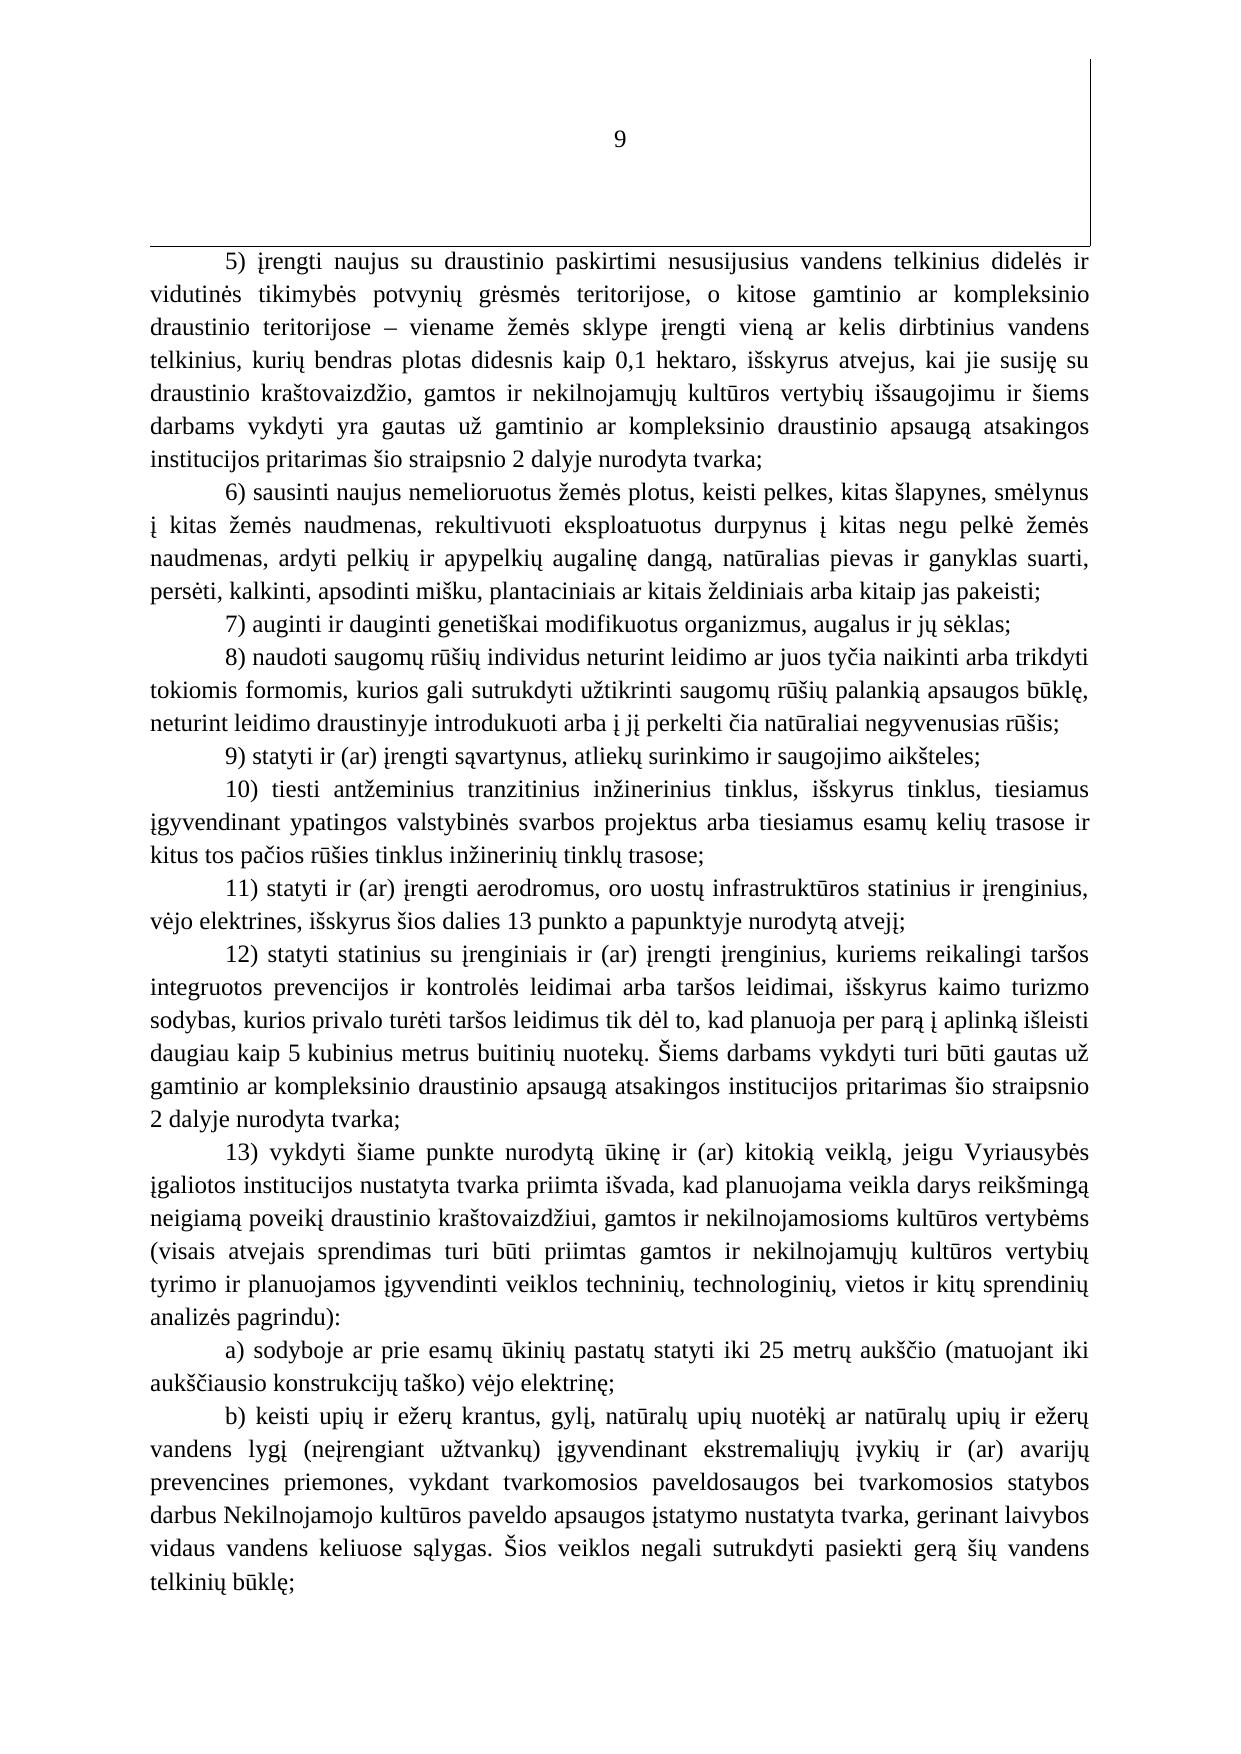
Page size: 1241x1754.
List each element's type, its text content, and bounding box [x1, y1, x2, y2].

text b) keisti upių ir ežerų krantus, gylį, natūralų upių nuotėkį ar natūralų upių ir ežerų vandens lygį (neįrengiant užtvankų) įgyvendinant ekstremaliųjų įvykių ir (ar) avarijų prevencines priemones, vykdant tvarkomosios paveldosaugos bei tvarkomosios statybos darbus Nekilnojamojo kultūros paveldo apsaugos įstatymo nustatyta tvarka, gerinant laivybos vidaus vandens keliuose sąlygas. Šios veiklos negali sutrukdyti pasiekti gerą šių vandens telkinių būklę; [150, 1401, 1090, 1595]
text 11) statyti ir (ar) įrengti aerodromus, oro uostų infrastruktūros statinius ir įrenginius, vėjo elektrines, išskyrus šios dalies 13 punkto a papunktyje nurodytą atvejį; [150, 873, 1090, 935]
text a) sodyboje ar prie esamų ūkinių pastatų statyti iki 25 metrų aukščio (matuojant iki aukščiausio konstrukcijų taško) vėjo elektrinę; [150, 1335, 1090, 1397]
text 13) vykdyti šiame punkte nurodytą ūkinę ir (ar) kitokią veiklą, jeigu Vyriausybės įgaliotos institucijos nustatyta tvarka priimta išvada, kad planuojama veikla darys reikšmingą neigiamą poveikį draustinio kraštovaizdžiui, gamtos ir nekilnojamosioms kultūros vertybėms (visais atvejais sprendimas turi būti priimtas gamtos ir nekilnojamųjų kultūros vertybių tyrimo ir planuojamos įgyvendinti veiklos techninių, technologinių, vietos ir kitų sprendinių analizės pagrindu): [150, 1137, 1090, 1331]
text 5) įrengti naujus su draustinio paskirtimi nesusijusius vandens telkinius didelės ir vidutinės tikimybės potvynių grėsmės teritorijose, o kitose gamtinio ar kompleksinio draustinio teritorijose – viename žemės sklype įrengti vieną ar kelis dirbtinius vandens telkinius, kurių bendras plotas didesnis kaip 0,1 hektaro, išskyrus atvejus, kai jie susiję su draustinio kraštovaizdžio, gamtos ir nekilnojamųjų kultūros vertybių išsaugojimu ir šiems darbams vykdyti yra gautas už gamtinio ar kompleksinio draustinio apsaugą atsakingos institucijos pritarimas šio straipsnio 2 dalyje nurodyta tvarka; [150, 246, 1090, 473]
text 8) naudoti saugomų rūšių individus neturint leidimo ar juos tyčia naikinti arba trikdyti tokiomis formomis, kurios gali sutrukdyti užtikrinti saugomų rūšių palankią apsaugos būklę, neturint leidimo draustinyje introdukuoti arba į jį perkelti čia natūraliai negyvenusias rūšis; [150, 642, 1090, 737]
text 9) statyti ir (ar) įrengti sąvartynus, atliekų surinkimo ir saugojimo aikšteles; [150, 741, 1090, 770]
text 10) tiesti antžeminius tranzitinius inžinerinius tinklus, išskyrus tinklus, tiesiamus įgyvendinant ypatingos valstybinės svarbos projektus arba tiesiamus esamų kelių trasose ir kitus tos pačios rūšies tinklus inžinerinių tinklų trasose; [150, 774, 1090, 869]
text 7) auginti ir dauginti genetiškai modifikuotus organizmus, augalus ir jų sėklas; [150, 609, 1090, 638]
text 6) sausinti naujus nemelioruotus žemės plotus, keisti pelkes, kitas šlapynes, smėlynus į kitas žemės naudmenas, rekultivuoti eksploatuotus durpynus į kitas negu pelkė žemės naudmenas, ardyti pelkių ir apypelkių augalinę dangą, natūralias pievas ir ganyklas suarti, persėti, kalkinti, apsodinti mišku, plantaciniais ar kitais želdiniais arba kitaip jas pakeisti; [150, 477, 1090, 605]
text 12) statyti statinius su įrenginiais ir (ar) įrengti įrenginius, kuriems reikalingi taršos integruotos prevencijos ir kontrolės leidimai arba taršos leidimai, išskyrus kaimo turizmo sodybas, kurios privalo turėti taršos leidimus tik dėl to, kad planuoja per parą į aplinką išleisti daugiau kaip 5 kubinius metrus buitinių nuotekų. Šiems darbams vykdyti turi būti gautas už gamtinio ar kompleksinio draustinio apsaugą atsakingos institucijos pritarimas šio straipsnio 2 dalyje nurodyta tvarka; [150, 939, 1090, 1133]
